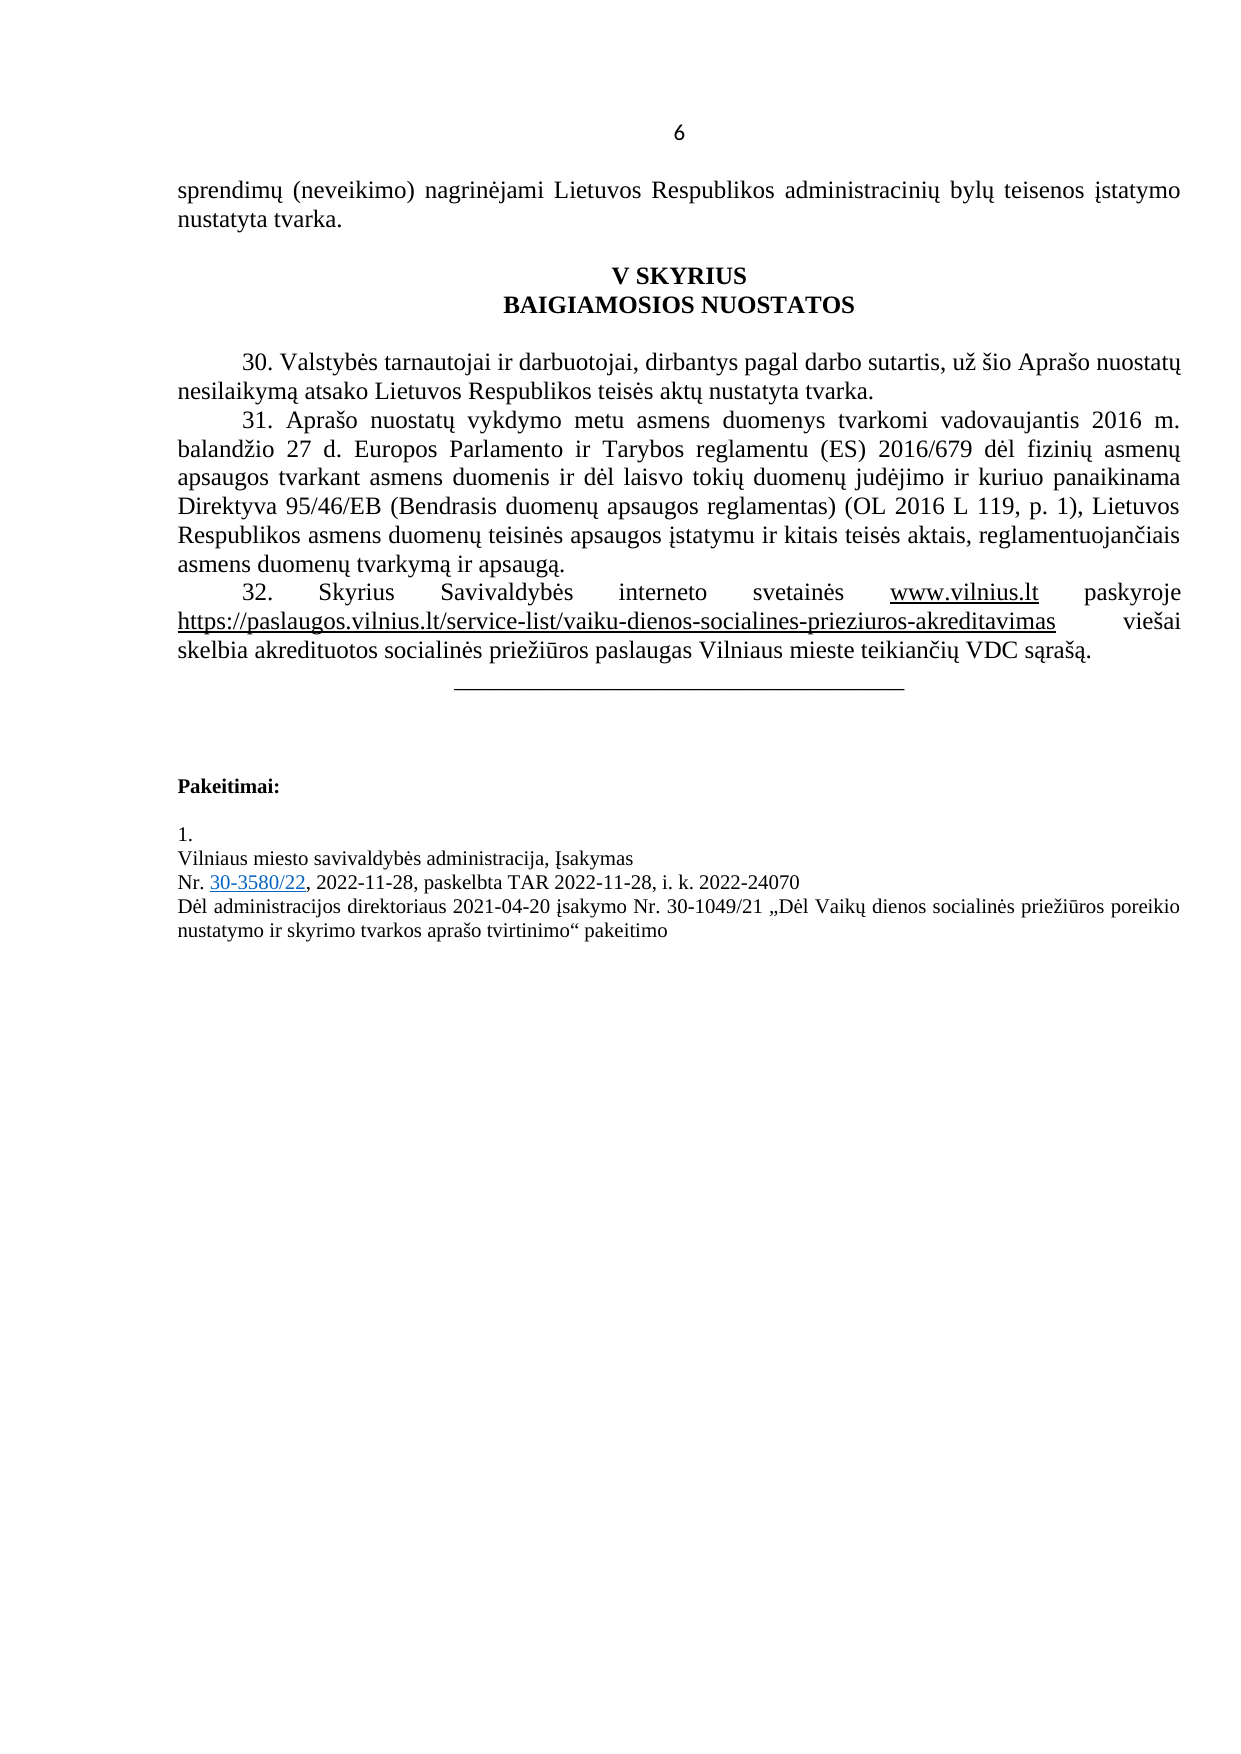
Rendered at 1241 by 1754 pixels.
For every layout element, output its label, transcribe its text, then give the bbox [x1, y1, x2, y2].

text 31. Aprašo nuostatų vykdymo metu asmens duomenys tvarkomi vadovaujantis 2016 m. balandžio 27 d. Europos Parlamento ir Tarybos reglamentu (ES) 2016/679 dėl fizinių asmenų apsaugos tvarkant asmens duomenis ir dėl laisvo tokių duomenų judėjimo ir kuriuo panaikinama Direktyva 95/46/EB (Bendrasis duomenų apsaugos reglamentas) (OL 2016 L 119, p. 1), Lietuvos Respublikos asmens duomenų teisinės apsaugos įstatymu ir kitais teisės aktais, reglamentuojančiais asmens duomenų tvarkymą ir apsaugą. [177, 405, 1181, 577]
text V SKYRIUS [177, 261, 1181, 290]
text sprendimų (neveikimo) nagrinėjami Lietuvos Respublikos administracinių bylų teisenos įstatymo nustatyta tvarka. [177, 175, 1181, 232]
text 30. Valstybės tarnautojai ir darbuotojai, dirbantys pagal darbo sutartis, už šio Aprašo nuostatų nesilaikymą atsako Lietuvos Respublikos teisės aktų nustatyta tvarka. [177, 347, 1181, 405]
text Nr. 30-3580/22, 2022-11-28, paskelbta TAR 2022-11-28, i. k. 2022-24070 [177, 870, 1181, 894]
text Dėl administracijos direktoriaus 2021-04-20 įsakymo Nr. 30-1049/21 „Dėl Vaikų dienos socialinės priežiūros poreikio nustatymo ir skyrimo tvarkos aprašo tvirtinimo“ pakeitimo [177, 894, 1181, 942]
text ____________________________________ [177, 664, 1181, 692]
text Pakeitimai: [177, 773, 1181, 798]
text Vilniaus miesto savivaldybės administracija, Įsakymas [177, 846, 1181, 870]
text BAIGIAMOSIOS NUOSTATOS [177, 290, 1181, 319]
text 32. Skyrius Savivaldybės interneto svetainės www.vilnius.lt paskyroje https://paslaugos.vilnius.lt/service-list/vaiku-dienos-socialines-prieziuros-akreditavimas viešai skelbia akredituotos socialinės priežiūros paslaugas Vilniaus mieste teikiančių VDC sąrašą. [177, 577, 1181, 664]
text 1. [177, 822, 1181, 846]
